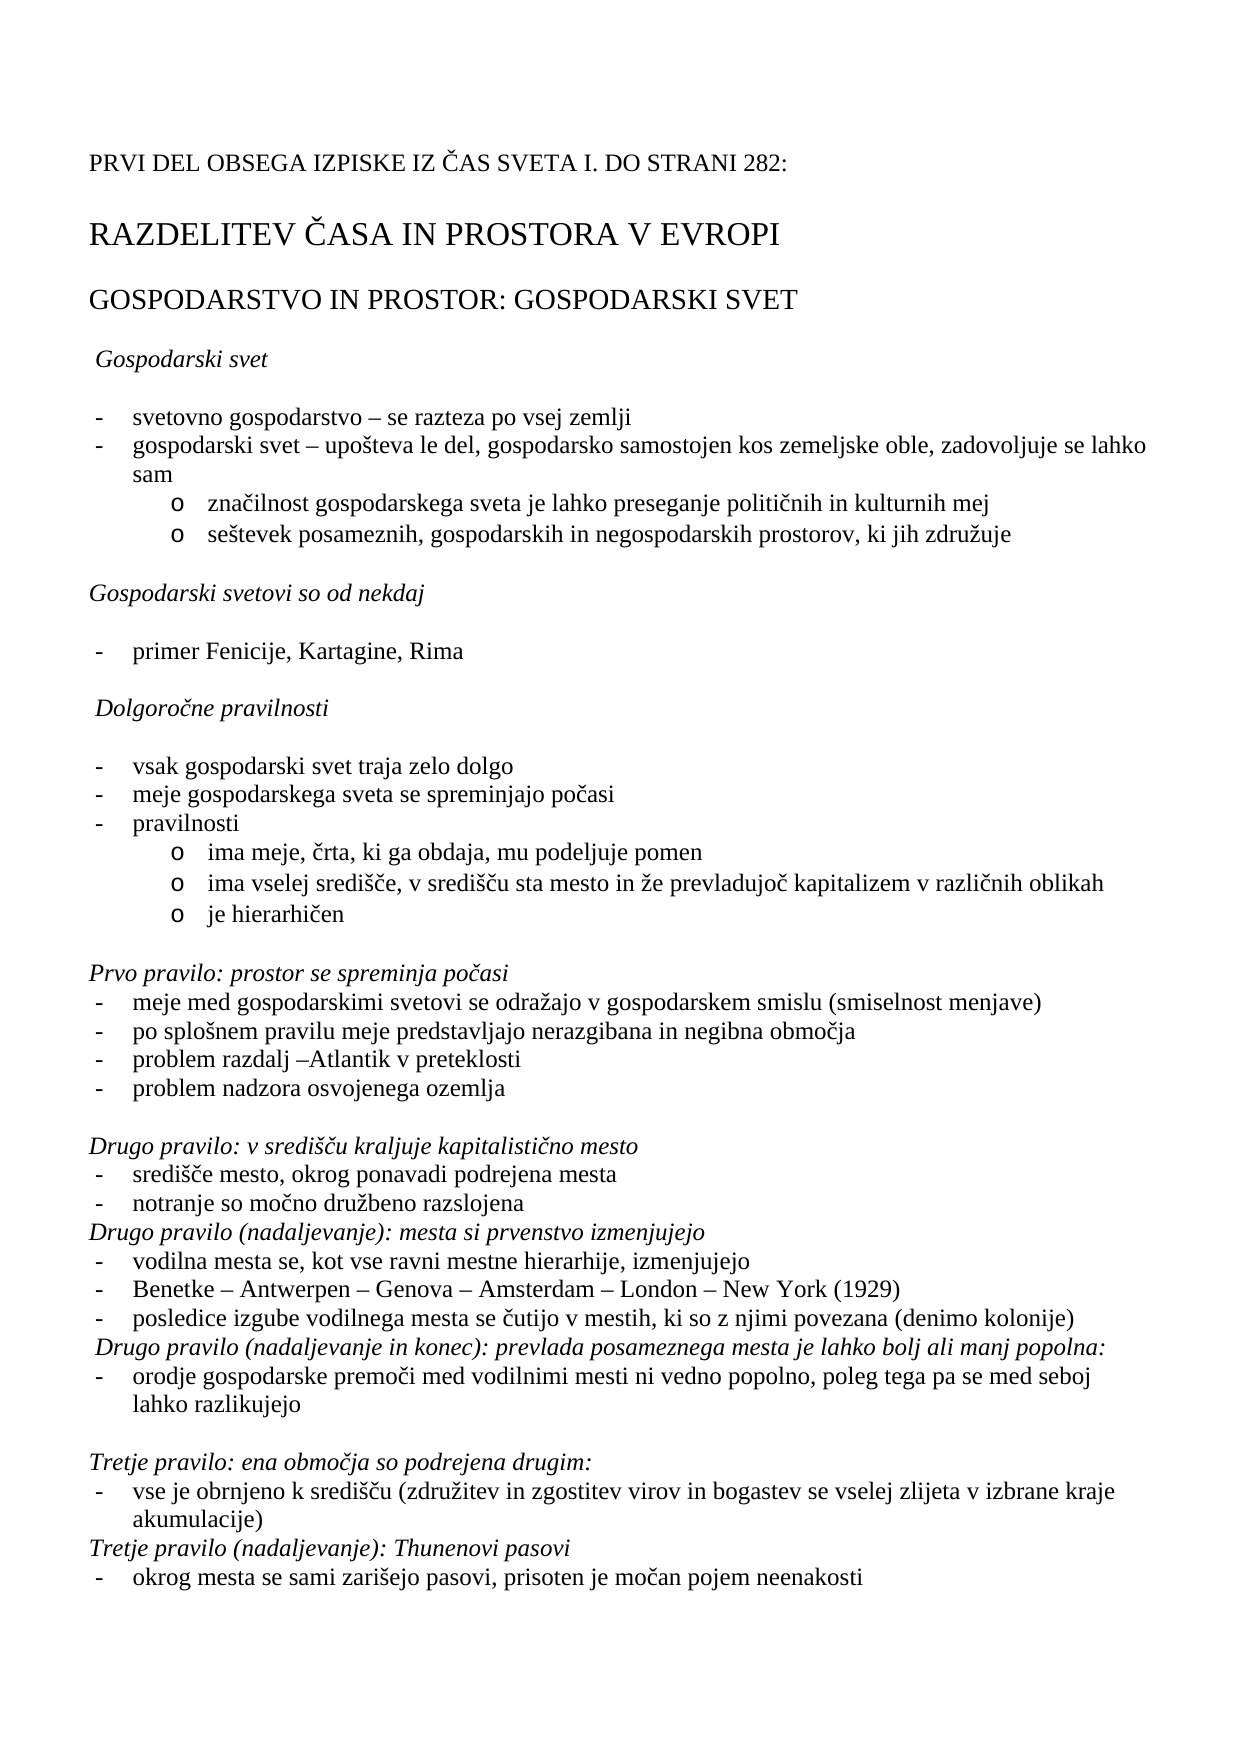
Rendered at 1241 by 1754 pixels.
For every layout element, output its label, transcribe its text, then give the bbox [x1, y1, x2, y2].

list notranje so močno družbeno razslojena [95, 1188, 1152, 1217]
list je hierarhičen [170, 899, 1152, 929]
list problem razdalj –Atlantik v preteklosti [95, 1044, 1152, 1073]
list vsak gospodarski svet traja zelo dolgo [95, 751, 1152, 779]
list vodilna mesta se, kot vse ravni mestne hierarhije, izmenjujejo [95, 1246, 1152, 1274]
subtitle Tretje pravilo (nadaljevanje): Thunenovi pasovi [89, 1533, 1152, 1562]
list seštevek posameznih, gospodarskih in negospodarskih prostorov, ki jih združuje [170, 519, 1152, 549]
list središče mesto, okrog ponavadi podrejena mesta [95, 1159, 1152, 1188]
list ima meje, črta, ki ga obdaja, mu podeljuje pomen [170, 837, 1152, 868]
list posledice izgube vodilnega mesta se čutijo v mestih, ki so z njimi povezana (denimo kolonije) [95, 1303, 1152, 1332]
list značilnost gospodarskega sveta je lahko preseganje političnih in kulturnih mej [170, 488, 1152, 519]
subtitle Dolgoročne pravilnosti [95, 693, 1152, 722]
text Drugo pravilo (nadaljevanje in konec): prevlada posameznega mesta je lahko bolj ali manj popolna: [95, 1332, 1152, 1361]
list svetovno gospodarstvo – se razteza po vsej zemlji [95, 402, 1152, 430]
list pravilnosti [95, 808, 1152, 837]
subtitle GOSPODARSTVO IN PROSTOR: GOSPODARSKI SVET [89, 282, 1152, 315]
list po splošnem pravilu meje predstavljajo nerazgibana in negibna območja [95, 1016, 1152, 1044]
list meje med gospodarskimi svetovi se odražajo v gospodarskem smislu (smiselnost menjave) [95, 987, 1152, 1016]
subtitle Drugo pravilo: v središču kraljuje kapitalistično mesto [89, 1131, 1152, 1159]
subtitle Prvo pravilo: prostor se spreminja počasi [89, 958, 1152, 987]
list problem nadzora osvojenega ozemlja [95, 1073, 1152, 1102]
subtitle Drugo pravilo (nadaljevanje): mesta si prvenstvo izmenjujejo [89, 1217, 1152, 1246]
subtitle PRVI DEL OBSEGA IZPISKE IZ ČAS SVETA I. DO STRANI 282: [89, 148, 1152, 176]
subtitle RAZDELITEV ČASA IN PROSTORA V EVROPI [89, 215, 1152, 253]
list ima vselej središče, v središču sta mesto in že prevladujoč kapitalizem v različnih oblikah [170, 868, 1152, 899]
list okrog mesta se sami zarišejo pasovi, prisoten je močan pojem neenakosti [95, 1562, 1152, 1591]
text Tretje pravilo: ena območja so podrejena drugim: [89, 1447, 1152, 1476]
list meje gospodarskega sveta se spreminjajo počasi [95, 779, 1152, 808]
text Gospodarski svet [89, 344, 1152, 373]
list Benetke – Antwerpen – Genova – Amsterdam – London – New York (1929) [95, 1274, 1152, 1303]
list vse je obrnjeno k središču (združitev in zgostitev virov in bogastev se vselej zlijeta v izbrane kraje akumulacije) [95, 1476, 1152, 1533]
subtitle Gospodarski svetovi so od nekdaj [89, 578, 1152, 607]
list orodje gospodarske premoči med vodilnimi mesti ni vedno popolno, poleg tega pa se med seboj lahko razlikujejo [95, 1361, 1152, 1418]
list gospodarski svet – upošteva le del, gospodarsko samostojen kos zemeljske oble, zadovoljuje se lahko sam [95, 430, 1152, 488]
list primer Fenicije, Kartagine, Rima [95, 636, 1152, 664]
